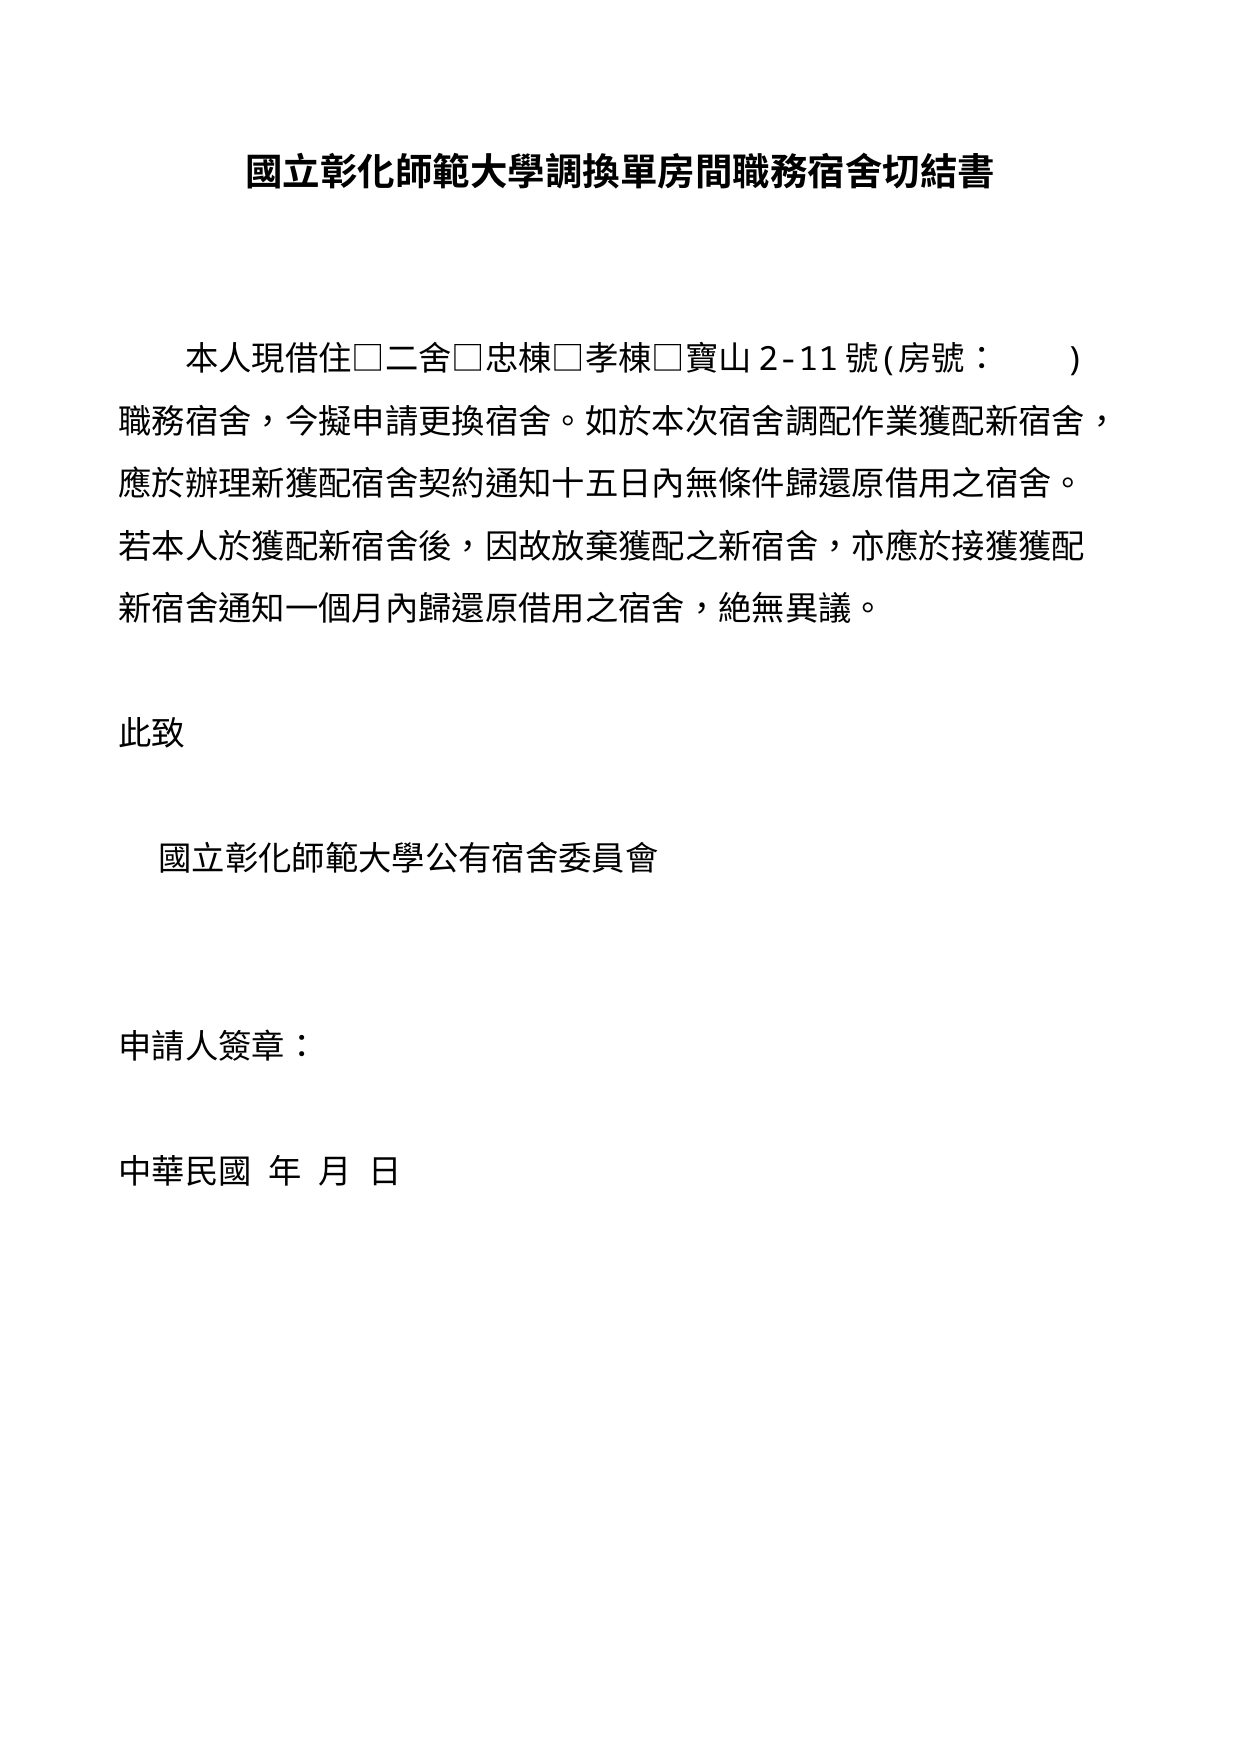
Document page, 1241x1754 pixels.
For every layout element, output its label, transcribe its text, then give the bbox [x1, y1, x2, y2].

text 本人現借住□二舍□忠棟□孝棟□寶山2-11號(房號： ) [118, 314, 1122, 377]
text 國立彰化師範大學公有宿舍委員會 [118, 814, 1122, 877]
text 申請人簽章： [118, 1002, 1122, 1064]
text 新宿舍通知一個月內歸還原借用之宿舍，絶無異議。 [118, 564, 1122, 627]
text 若本人於獲配新宿舍後，因故放棄獲配之新宿舍，亦應於接獲獲配 [118, 502, 1122, 564]
text 應於辦理新獲配宿舍契約通知十五日內無條件歸還原借用之宿舍。 [118, 439, 1122, 502]
text 國立彰化師範大學調換單房間職務宿舍切結書 [118, 127, 1122, 189]
text 中華民國 年 月 日 [118, 1127, 1122, 1189]
text 此致 [118, 689, 1122, 752]
text 職務宿舍，今擬申請更換宿舍。如於本次宿舍調配作業獲配新宿舍， [118, 377, 1122, 439]
